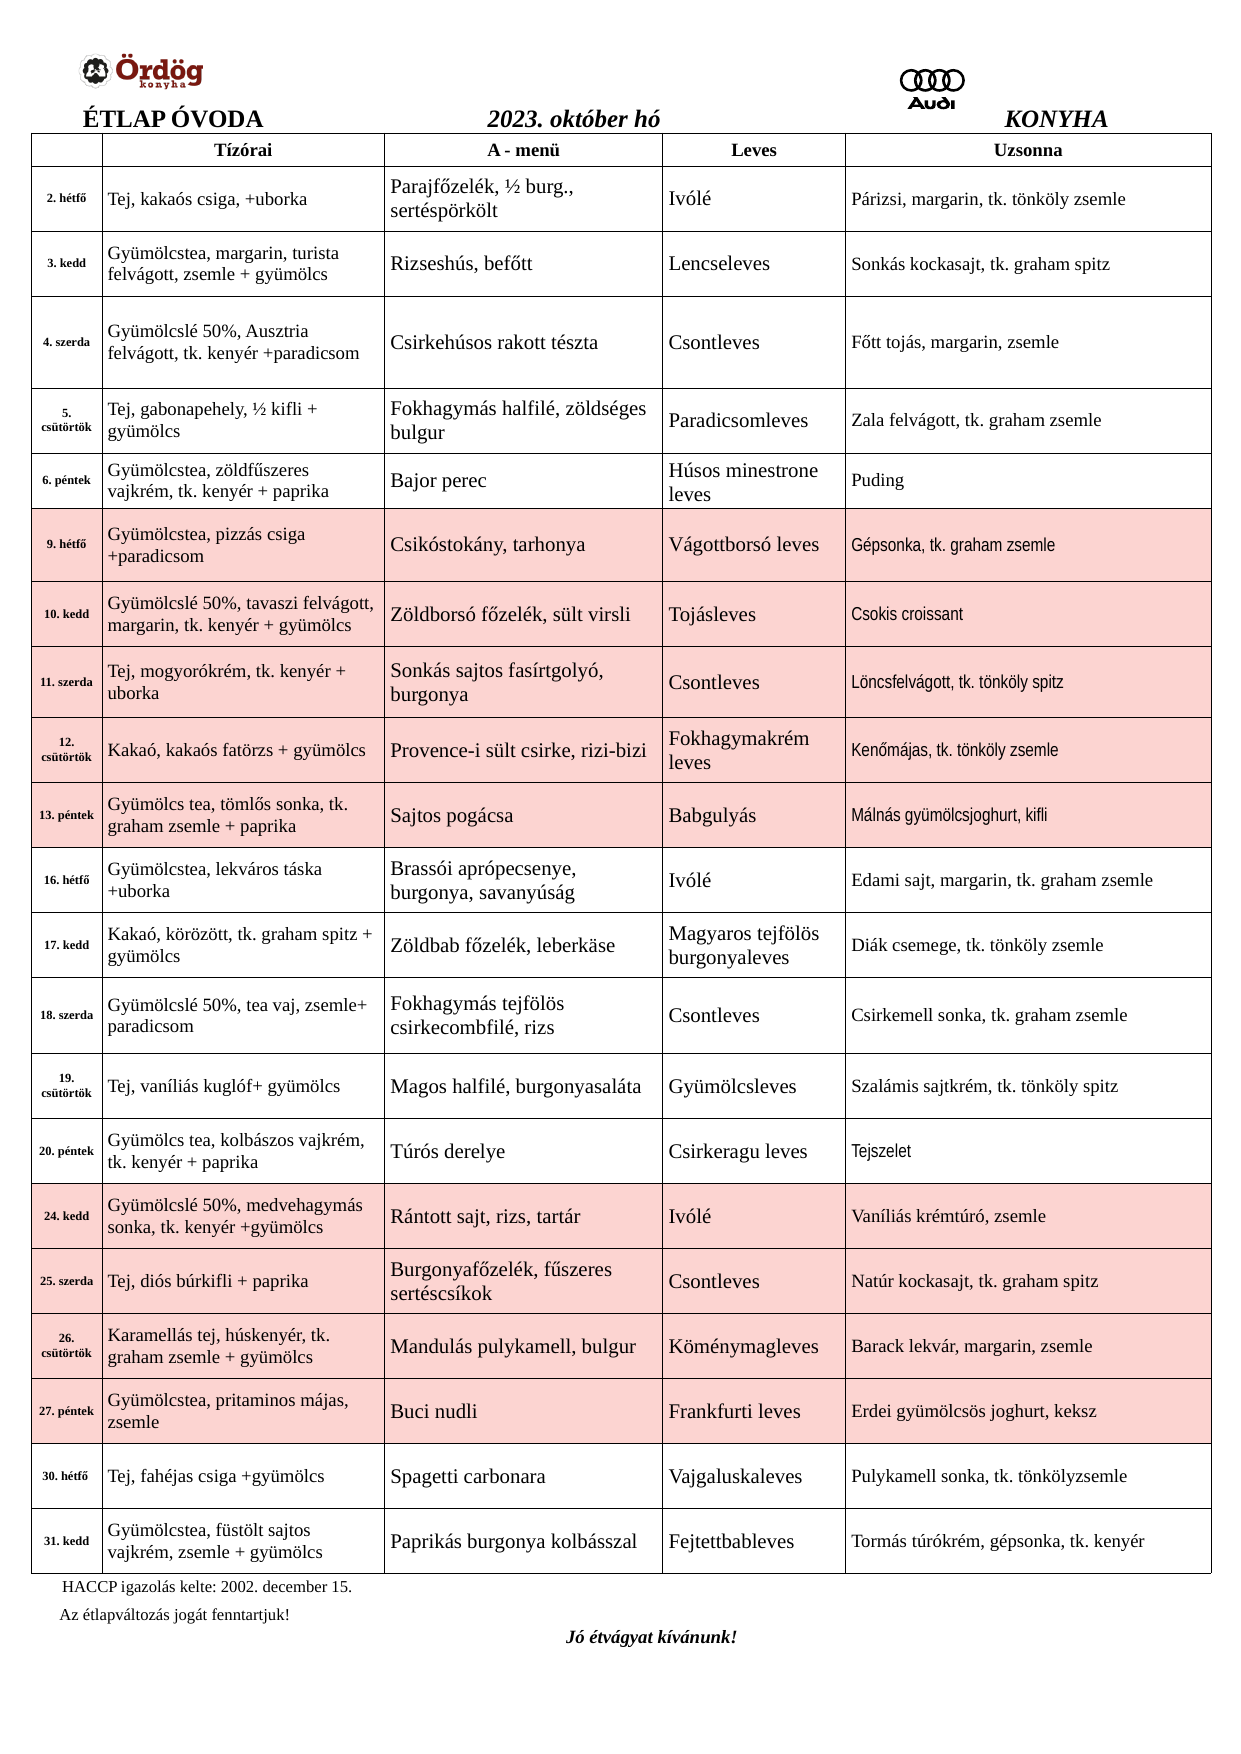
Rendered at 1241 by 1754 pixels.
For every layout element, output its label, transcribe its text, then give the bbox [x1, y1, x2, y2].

table_cell Bajor perec [385, 454, 662, 508]
table_cell Puding [846, 454, 1211, 508]
table_cell Provence-i sült csirke, rizi-bizi [385, 718, 662, 782]
table_cell Löncsfelvágott, tk. tönköly spitz [846, 647, 1211, 717]
table_cell Gyümölcstea, füstölt sajtos vajkrém, zsemle + gyümölcs [103, 1509, 384, 1573]
table_cell Mandulás pulykamell, bulgur [385, 1314, 662, 1378]
table_cell Fokhagymakrém leves [663, 718, 845, 782]
text Az étlapváltozás jogát fenntartjuk! [47, 1597, 1240, 1626]
text HACCP igazolás kelte: 2002. december 15. [47, 1573, 1240, 1597]
table_cell Vajgaluskaleves [663, 1444, 845, 1508]
table_cell Tej, kakaós csiga, +uborka [103, 167, 384, 231]
table_cell Zöldbab főzelék, leberkäse [385, 913, 662, 977]
table_cell Diák csemege, tk. tönköly zsemle [846, 913, 1211, 977]
table_cell Gyümölcslé 50%, medvehagymás sonka, tk. kenyér +gyümölcs [103, 1184, 384, 1248]
table_cell Csontleves [663, 647, 845, 717]
text Jó étvágyat kívánunk! [65, 1626, 1240, 1647]
table_cell Pulykamell sonka, tk. tönkölyzsemle [846, 1444, 1211, 1508]
table_cell Zöldborsó főzelék, sült virsli [385, 582, 662, 646]
table_cell Gyümölcs tea, tömlős sonka, tk. graham zsemle + paprika [103, 783, 384, 847]
text ÉTLAP ÓVODA 2023. október hó KONYHA [83, 104, 1240, 133]
table_cell Fokhagymás tejfölös csirkecombfilé, rizs [385, 978, 662, 1053]
table_cell 31. kedd [32, 1509, 102, 1573]
table_cell Rizseshús, befőtt [385, 232, 662, 296]
table_cell Tej, gabonapehely, ½ kifli + gyümölcs [103, 389, 384, 452]
table_cell 11. szerda [32, 647, 102, 717]
table_cell Magos halfilé, burgonyasaláta [385, 1054, 662, 1118]
table_cell Babgulyás [663, 783, 845, 847]
table_cell Fejtettbableves [663, 1509, 845, 1573]
table_cell Magyaros tejfölös burgonyaleves [663, 913, 845, 977]
table_cell 13. péntek [32, 783, 102, 847]
table_cell Brassói aprópecsenye, burgonya, savanyúság [385, 848, 662, 912]
table_cell Kakaó, körözött, tk. graham spitz + gyümölcs [103, 913, 384, 977]
table_cell Túrós derelye [385, 1119, 662, 1183]
table_cell Tojásleves [663, 582, 845, 646]
table_cell 18. szerda [32, 978, 102, 1053]
table_cell Edami sajt, margarin, tk. graham zsemle [846, 848, 1211, 912]
table_cell Gyümölcslé 50%, tea vaj, zsemle+ paradicsom [103, 978, 384, 1053]
table_cell Paprikás burgonya kolbásszal [385, 1509, 662, 1573]
table_cell Spagetti carbonara [385, 1444, 662, 1508]
table_cell Tormás túrókrém, gépsonka, tk. kenyér [846, 1509, 1211, 1573]
table_cell Gyümölcstea, lekváros táska +uborka [103, 848, 384, 912]
table_cell Csontleves [663, 1249, 845, 1313]
table_cell Csirkemell sonka, tk. graham zsemle [846, 978, 1211, 1053]
table_cell Csikóstokány, tarhonya [385, 509, 662, 581]
table_cell Frankfurti leves [663, 1379, 845, 1443]
table_cell 24. kedd [32, 1184, 102, 1248]
table_cell Gyümölcstea, pritaminos májas, zsemle [103, 1379, 384, 1443]
table_cell Barack lekvár, margarin, zsemle [846, 1314, 1211, 1378]
table_cell Vaníliás krémtúró, zsemle [846, 1184, 1211, 1248]
table_cell Kenőmájas, tk. tönköly zsemle [846, 718, 1211, 782]
table_cell Málnás gyümölcsjoghurt, kifli [846, 783, 1211, 847]
table_cell Sonkás sajtos fasírtgolyó, burgonya [385, 647, 662, 717]
table_cell Tej, mogyorókrém, tk. kenyér + uborka [103, 647, 384, 717]
table_cell Kakaó, kakaós fatörzs + gyümölcs [103, 718, 384, 782]
table_cell 9. hétfő [32, 509, 102, 581]
table_cell Tej, fahéjas csiga +gyümölcs [103, 1444, 384, 1508]
table_cell 17. kedd [32, 913, 102, 977]
table_cell Zala felvágott, tk. graham zsemle [846, 389, 1211, 452]
table_cell Gyümölcstea, margarin, turista felvágott, zsemle + gyümölcs [103, 232, 384, 296]
table_cell 10. kedd [32, 582, 102, 646]
table_cell Vágottborsó leves [663, 509, 845, 581]
table_cell 30. hétfő [32, 1444, 102, 1508]
table_cell Húsos minestrone leves [663, 454, 845, 508]
table_cell Burgonyafőzelék, fűszeres sertéscsíkok [385, 1249, 662, 1313]
table_cell 16. hétfő [32, 848, 102, 912]
table_cell 3. kedd [32, 232, 102, 296]
table_cell Sonkás kockasajt, tk. graham spitz [846, 232, 1211, 296]
table_cell 26. csütörtök [32, 1314, 102, 1378]
picture [77, 52, 203, 91]
table_cell Rántott sajt, rizs, tartár [385, 1184, 662, 1248]
table_cell Tejszelet [846, 1119, 1211, 1183]
table_header Leves [663, 134, 845, 166]
table_cell Csokis croissant [846, 582, 1211, 646]
table_cell Karamellás tej, húskenyér, tk. graham zsemle + gyümölcs [103, 1314, 384, 1378]
table_cell Köménymagleves [663, 1314, 845, 1378]
table_cell 12. csütörtök [32, 718, 102, 782]
table_cell Parajfőzelék, ½ burg., sertéspörkölt [385, 167, 662, 231]
table_cell Gépsonka, tk. graham zsemle [846, 509, 1211, 581]
table_cell Csontleves [663, 297, 845, 387]
table_cell Ivólé [663, 848, 845, 912]
table_cell 25. szerda [32, 1249, 102, 1313]
table_cell Fokhagymás halfilé, zöldséges bulgur [385, 389, 662, 452]
table_cell Gyümölcstea, pizzás csiga +paradicsom [103, 509, 384, 581]
table_header A - menü [385, 134, 662, 166]
table_cell 2. hétfő [32, 167, 102, 231]
table_header [32, 134, 102, 166]
table_cell Főtt tojás, margarin, zsemle [846, 297, 1211, 387]
table_cell Erdei gyümölcsös joghurt, keksz [846, 1379, 1211, 1443]
table_cell 6. péntek [32, 454, 102, 508]
table_cell 19. csütörtök [32, 1054, 102, 1118]
table_cell Gyümölcs tea, kolbászos vajkrém, tk. kenyér + paprika [103, 1119, 384, 1183]
table_cell Ivólé [663, 1184, 845, 1248]
table_cell Párizsi, margarin, tk. tönköly zsemle [846, 167, 1211, 231]
table_cell Csirkehúsos rakott tészta [385, 297, 662, 387]
table_cell Buci nudli [385, 1379, 662, 1443]
table_cell Gyümölcstea, zöldfűszeres vajkrém, tk. kenyér + paprika [103, 454, 384, 508]
table_cell Tej, diós búrkifli + paprika [103, 1249, 384, 1313]
table_cell Gyümölcslé 50%, tavaszi felvágott, margarin, tk. kenyér + gyümölcs [103, 582, 384, 646]
table_cell Csirkeragu leves [663, 1119, 845, 1183]
table_cell 5. csütörtök [32, 389, 102, 452]
table_cell Paradicsomleves [663, 389, 845, 452]
table_header Tízórai [103, 134, 384, 166]
table_header Uzsonna [846, 134, 1211, 166]
table_cell Lencseleves [663, 232, 845, 296]
table_cell Tej, vaníliás kuglóf+ gyümölcs [103, 1054, 384, 1118]
table_cell Natúr kockasajt, tk. graham spitz [846, 1249, 1211, 1313]
table_cell 4. szerda [32, 297, 102, 387]
table_cell 27. péntek [32, 1379, 102, 1443]
table_cell Gyümölcslé 50%, Ausztria felvágott, tk. kenyér +paradicsom [103, 297, 384, 387]
table_cell Ivólé [663, 167, 845, 231]
table_cell Sajtos pogácsa [385, 783, 662, 847]
table_cell Csontleves [663, 978, 845, 1053]
table_cell 20. péntek [32, 1119, 102, 1183]
table_cell Szalámis sajtkrém, tk. tönköly spitz [846, 1054, 1211, 1118]
table_cell Gyümölcsleves [663, 1054, 845, 1118]
